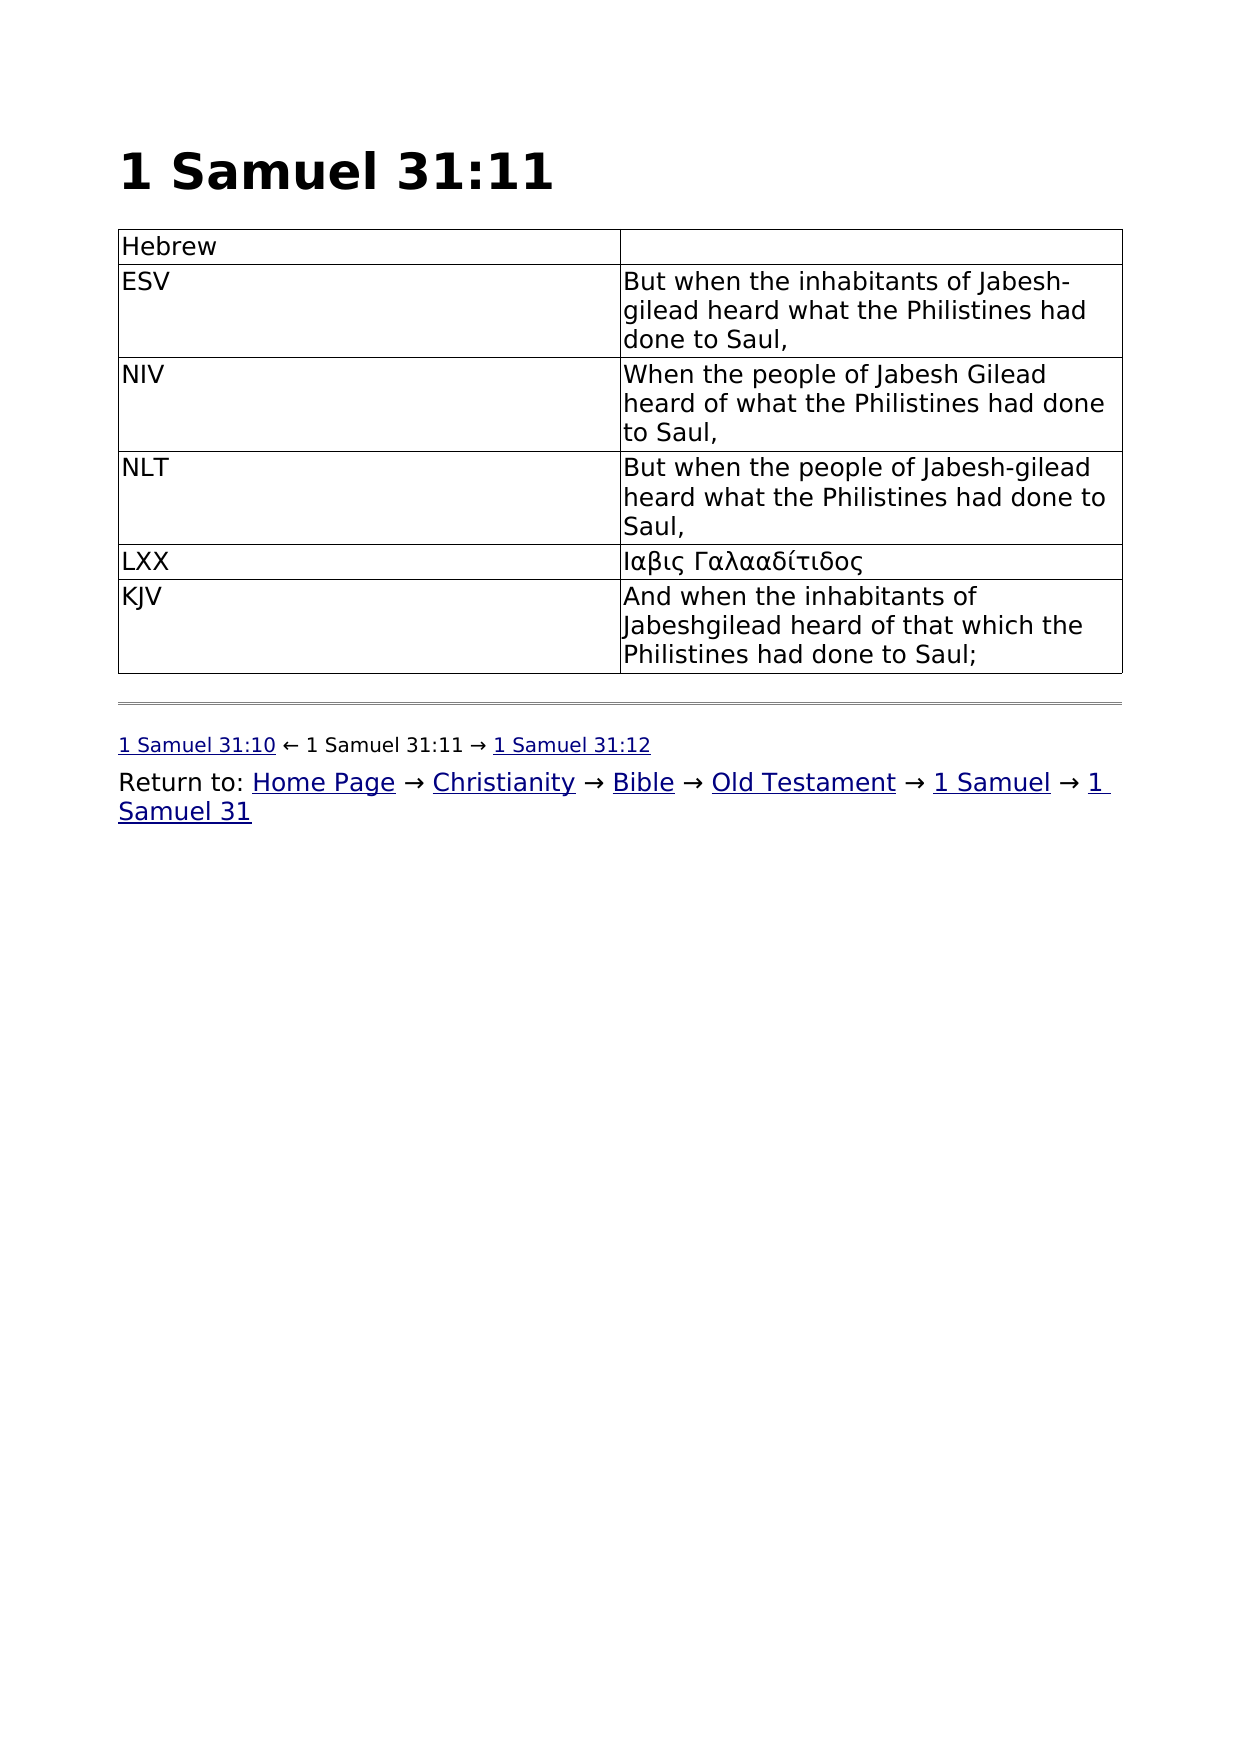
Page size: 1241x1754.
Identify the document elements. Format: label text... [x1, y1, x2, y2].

table_cell ESV [119, 265, 620, 357]
table_cell Ιαβις Γαλααδίτιδος [621, 545, 1122, 579]
text Return to: Home Page → Christianity → Bible → Old Testament → 1 Samuel → 1 Samuel 31 [118, 768, 1122, 826]
table_cell But when the people of Jabesh-gilead heard what the Philistines had done to Saul, [621, 452, 1122, 544]
table_cell NLT [119, 452, 620, 544]
text 1 Samuel 31:10 ← 1 Samuel 31:11 → 1 Samuel 31:12 [118, 734, 1122, 768]
table_header Hebrew [119, 230, 620, 264]
table_cell KJV [119, 580, 620, 673]
table_cell NIV [119, 358, 620, 451]
table_header [621, 230, 1122, 264]
table_cell But when the inhabitants of Jabesh-gilead heard what the Philistines had done to Saul, [621, 265, 1122, 357]
table_cell When the people of Jabesh Gilead heard of what the Philistines had done to Saul, [621, 358, 1122, 451]
table_cell And when the inhabitants of Jabeshgilead heard of that which the Philistines had done to Saul; [621, 580, 1122, 673]
subtitle 1 Samuel 31:11 [118, 143, 1122, 201]
table_cell LXX [119, 545, 620, 579]
